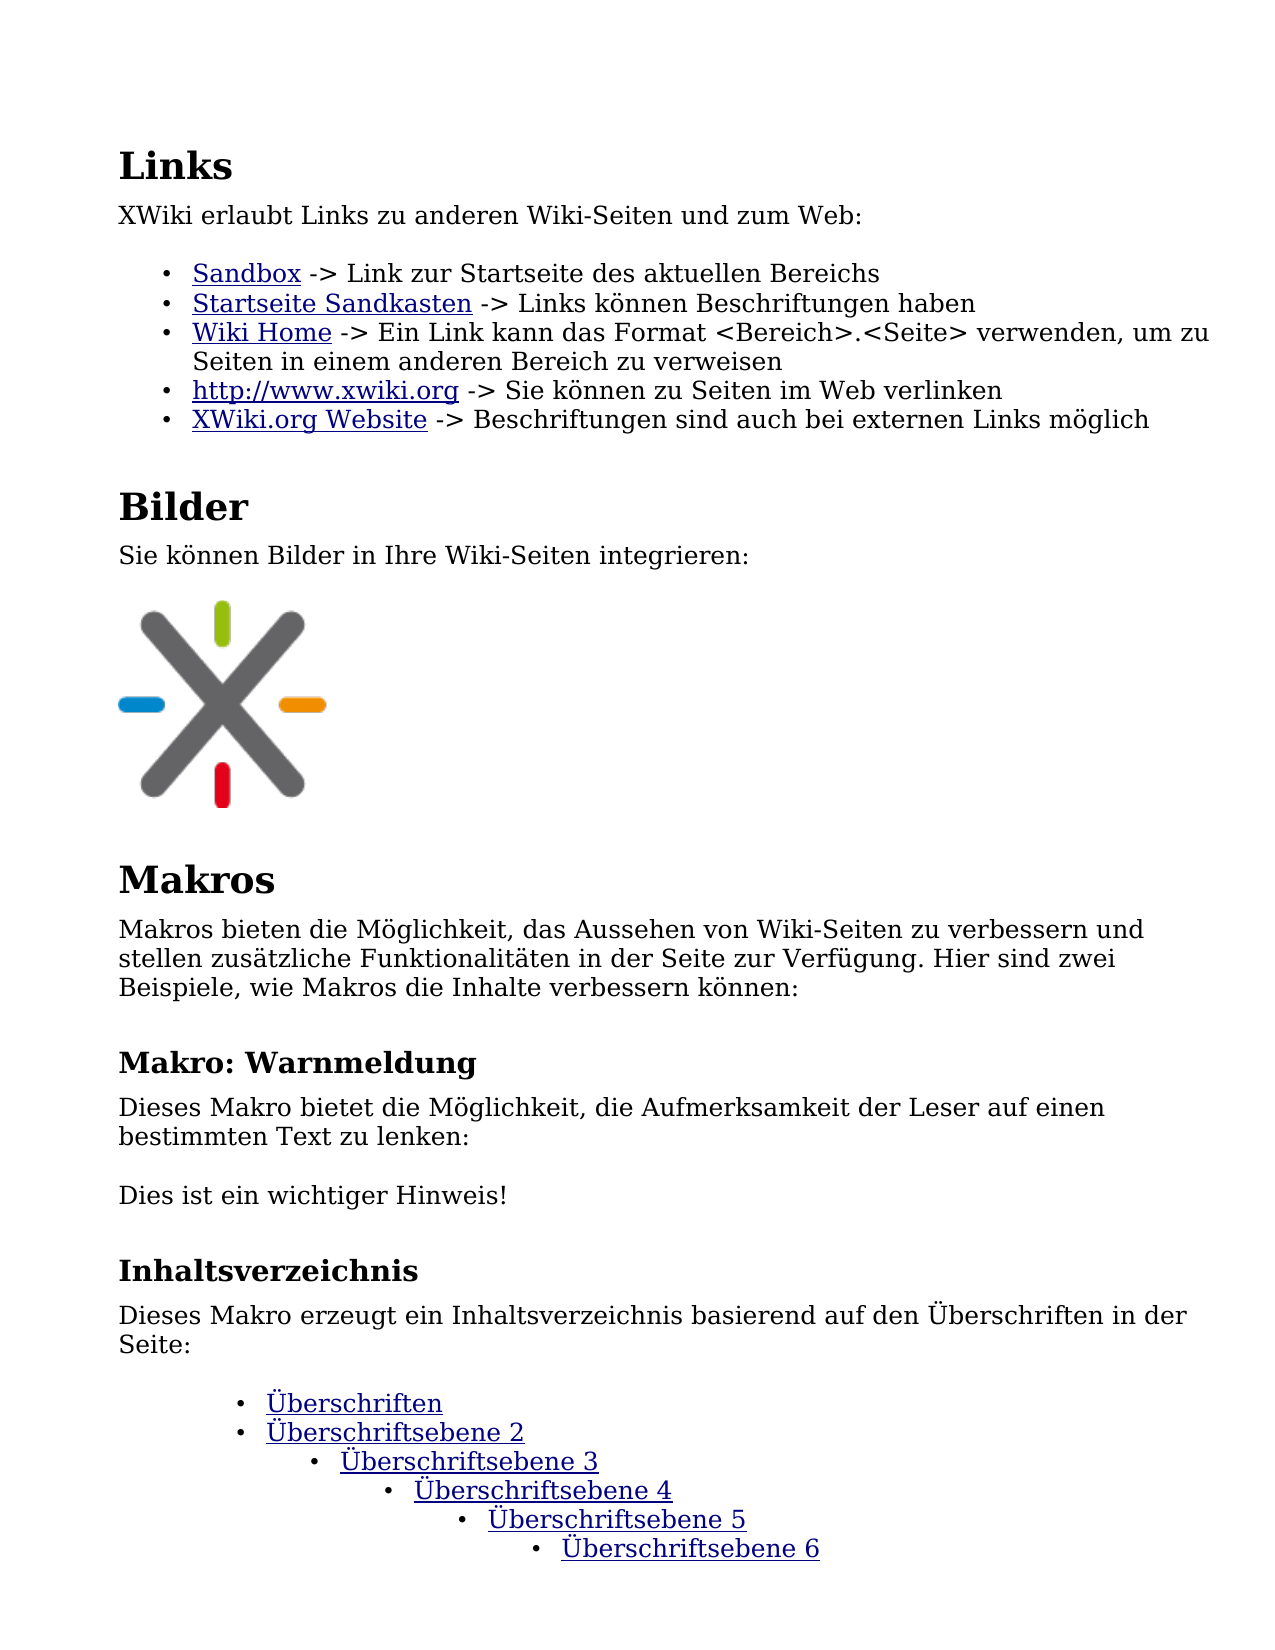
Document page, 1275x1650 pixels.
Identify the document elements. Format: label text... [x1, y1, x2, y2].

list Überschriftsebene 2 [236, 1418, 1216, 1447]
text Dieses Makro bietet die Möglichkeit, die Aufmerksamkeit der Leser auf einen bestimmten Text zu lenken: [118, 1093, 1216, 1151]
list Überschriftsebene 5 [458, 1505, 1216, 1534]
subtitle Links [118, 144, 1216, 188]
text Sie können Bilder in Ihre Wiki-Seiten integrieren: [118, 541, 1216, 571]
list Überschriftsebene 4 [384, 1476, 1216, 1505]
text XWiki erlaubt Links zu anderen Wiki-Seiten und zum Web: [118, 201, 1216, 230]
list Überschriften [236, 1389, 1216, 1418]
list Überschriftsebene 6 [532, 1534, 1216, 1564]
text Dies ist ein wichtiger Hinweis! [118, 1181, 1216, 1210]
table_cell [314, 59, 406, 123]
text Makros bieten die Möglichkeit, das Aussehen von Wiki-Seiten zu verbessern und stellen zusätzliche Funktionalitäten in der Seite zur Verfügung. Hier sind zwei Beispiele, wie Makros die Inhalte verbessern können: [118, 915, 1216, 1002]
list XWiki.org Website -> Beschriftungen sind auch bei externen Links möglich [162, 405, 1216, 434]
table_cell [118, 59, 217, 123]
list Startseite Sandkasten -> Links können Beschriftungen haben [162, 289, 1216, 318]
list Überschriftsebene 3 [310, 1447, 1216, 1476]
subtitle Inhaltsverzeichnis [118, 1254, 1216, 1288]
subtitle Bilder [118, 485, 1216, 529]
subtitle Makro: Warnmeldung [118, 1046, 1216, 1081]
list Sandbox -> Link zur Startseite des aktuellen Bereichs [162, 259, 1216, 289]
list http://www.xwiki.org -> Sie können zu Seiten im Web verlinken [162, 376, 1216, 405]
picture [118, 600, 331, 808]
text Dieses Makro erzeugt ein Inhaltsverzeichnis basierend auf den Überschriften in der Seite: [118, 1301, 1216, 1359]
list Wiki Home -> Ein Link kann das Format <Bereich>.<Seite> verwenden, um zu Seiten in einem anderen Bereich zu verweisen [162, 318, 1216, 376]
subtitle Makros [118, 858, 1216, 902]
table_cell [217, 59, 314, 123]
